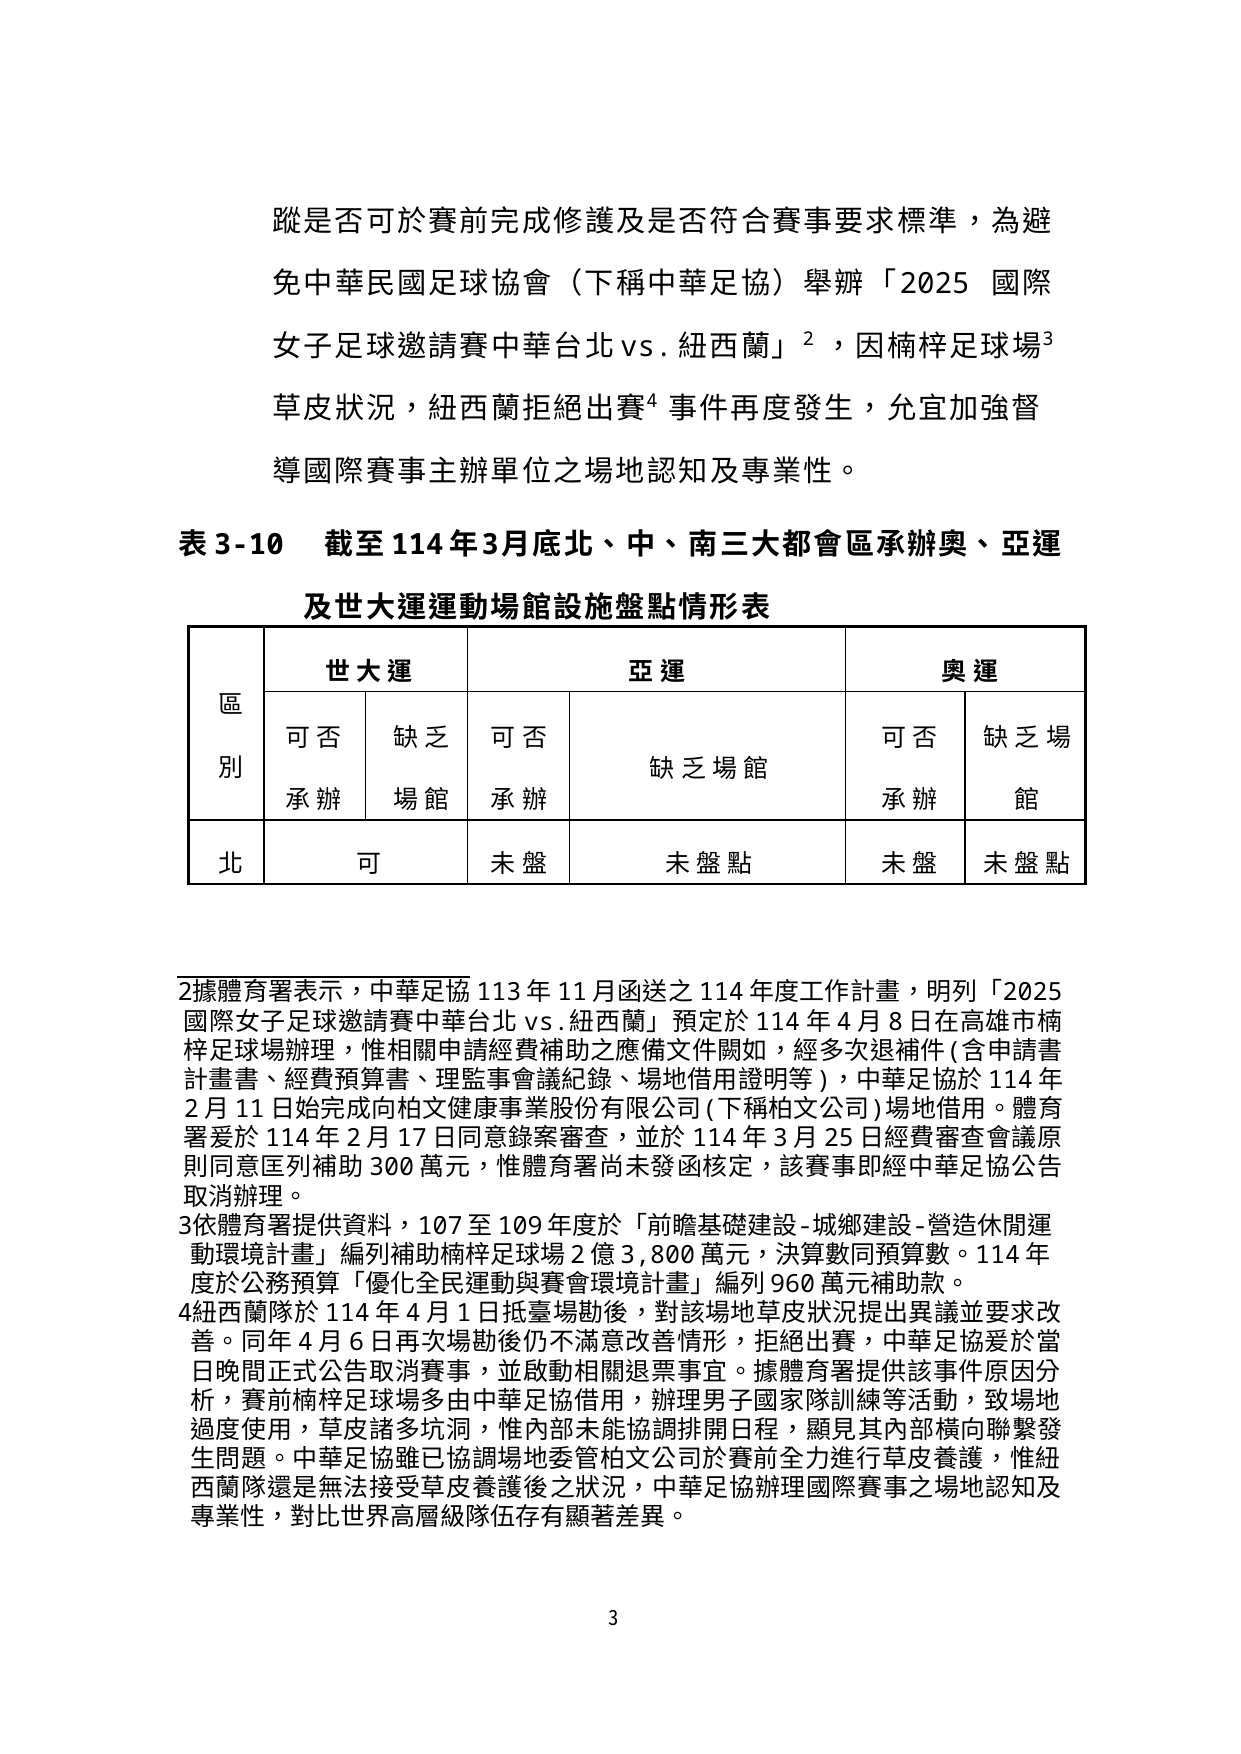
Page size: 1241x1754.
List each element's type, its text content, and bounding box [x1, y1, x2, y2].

table_cell 未盤 [846, 821, 964, 883]
table_header 世大運 [265, 628, 467, 691]
table_cell 北 [190, 821, 263, 883]
table_cell 缺乏場館 [366, 692, 467, 819]
table_cell 可否承辦 [468, 692, 569, 819]
table_cell 未盤點 [966, 821, 1084, 883]
table_cell 可否承辦 [265, 692, 365, 819]
table_cell 可 [265, 821, 467, 883]
table_header 奧運 [846, 628, 1084, 691]
text 紐西蘭隊於114年4月1日抵臺場勘後，對該場地草皮狀況提出異議並要求改善。同年4月6日再次場勘後仍不滿意改善情形，拒絕出賽，中華足協爰於當日晚間正式公告取消賽事，並啟動相關退票事宜。據體育署提供該事件原因分析，賽前楠梓足球場多由中華足協借用，辦理男子國家隊訓練等活動，致場地過度使用，草皮諸多坑洞，惟內部未能協調排開日程，顯見其內部橫向聯繫發生問題。中華足協雖已協調場地委管柏文公司於賽前全力進行草皮養護，惟紐西蘭隊還是無法接受草皮養護後之狀況，中華足協辦理國際賽事之場地認知及專業性，對比世界高層級隊伍存有顯著差異。 [177, 1298, 1063, 1532]
table_cell 未盤點 [570, 821, 845, 883]
text 表3-10 截至114年3月底北、中、南三大都會區承辦奧、亞運及世大運運動場館設施盤點情形表 [177, 500, 1063, 625]
text 蹤是否可於賽前完成修護及是否符合賽事要求標準，為避免中華民國足球協會（下稱中華足協）舉辧「2025 國際女子足球邀請賽中華台北vs.紐西蘭」，因楠梓足球場草皮狀況，紐西蘭拒絕出賽事件再度發生，允宜加強督導國際賽事主辦單位之場地認知及專業性。 [266, 177, 1063, 490]
table_cell 缺乏場館 [966, 692, 1084, 819]
table_header 亞運 [468, 628, 845, 691]
table_cell 可否承辦 [846, 692, 964, 819]
text 據體育署表示，中華足協113年11月函送之114年度工作計畫，明列「2025 國際女子足球邀請賽中華台北vs.紐西蘭」預定於114年4月8日在高雄市楠梓足球場辦理，惟相關申請經費補助之應備文件闕如，經多次退補件(含申請書、計畫書、經費預算書、理監事會議紀錄、場地借用證明等)，中華足協於114年2月11日始完成向柏文健康事業股份有限公司(下稱柏文公司)場地借用。體育署爰於114年2月17日同意錄案審查，並於114年3月25日經費審查會議原則同意匡列補助300萬元，惟體育署尚未發函核定，該賽事即經中華足協公告取消辦理。 [177, 977, 1063, 1211]
table_cell 未盤 [468, 821, 569, 883]
table_header 區別 [190, 628, 263, 819]
text 依體育署提供資料，107至109年度於「前瞻基礎建設-城鄉建設-營造休閒運動環境計畫」編列補助楠梓足球場2億3,800萬元，決算數同預算數。114年度於公務預算「優化全民運動與賽會環境計畫」編列960萬元補助款。 [177, 1211, 1063, 1298]
table_cell 缺乏場館 [570, 692, 845, 819]
